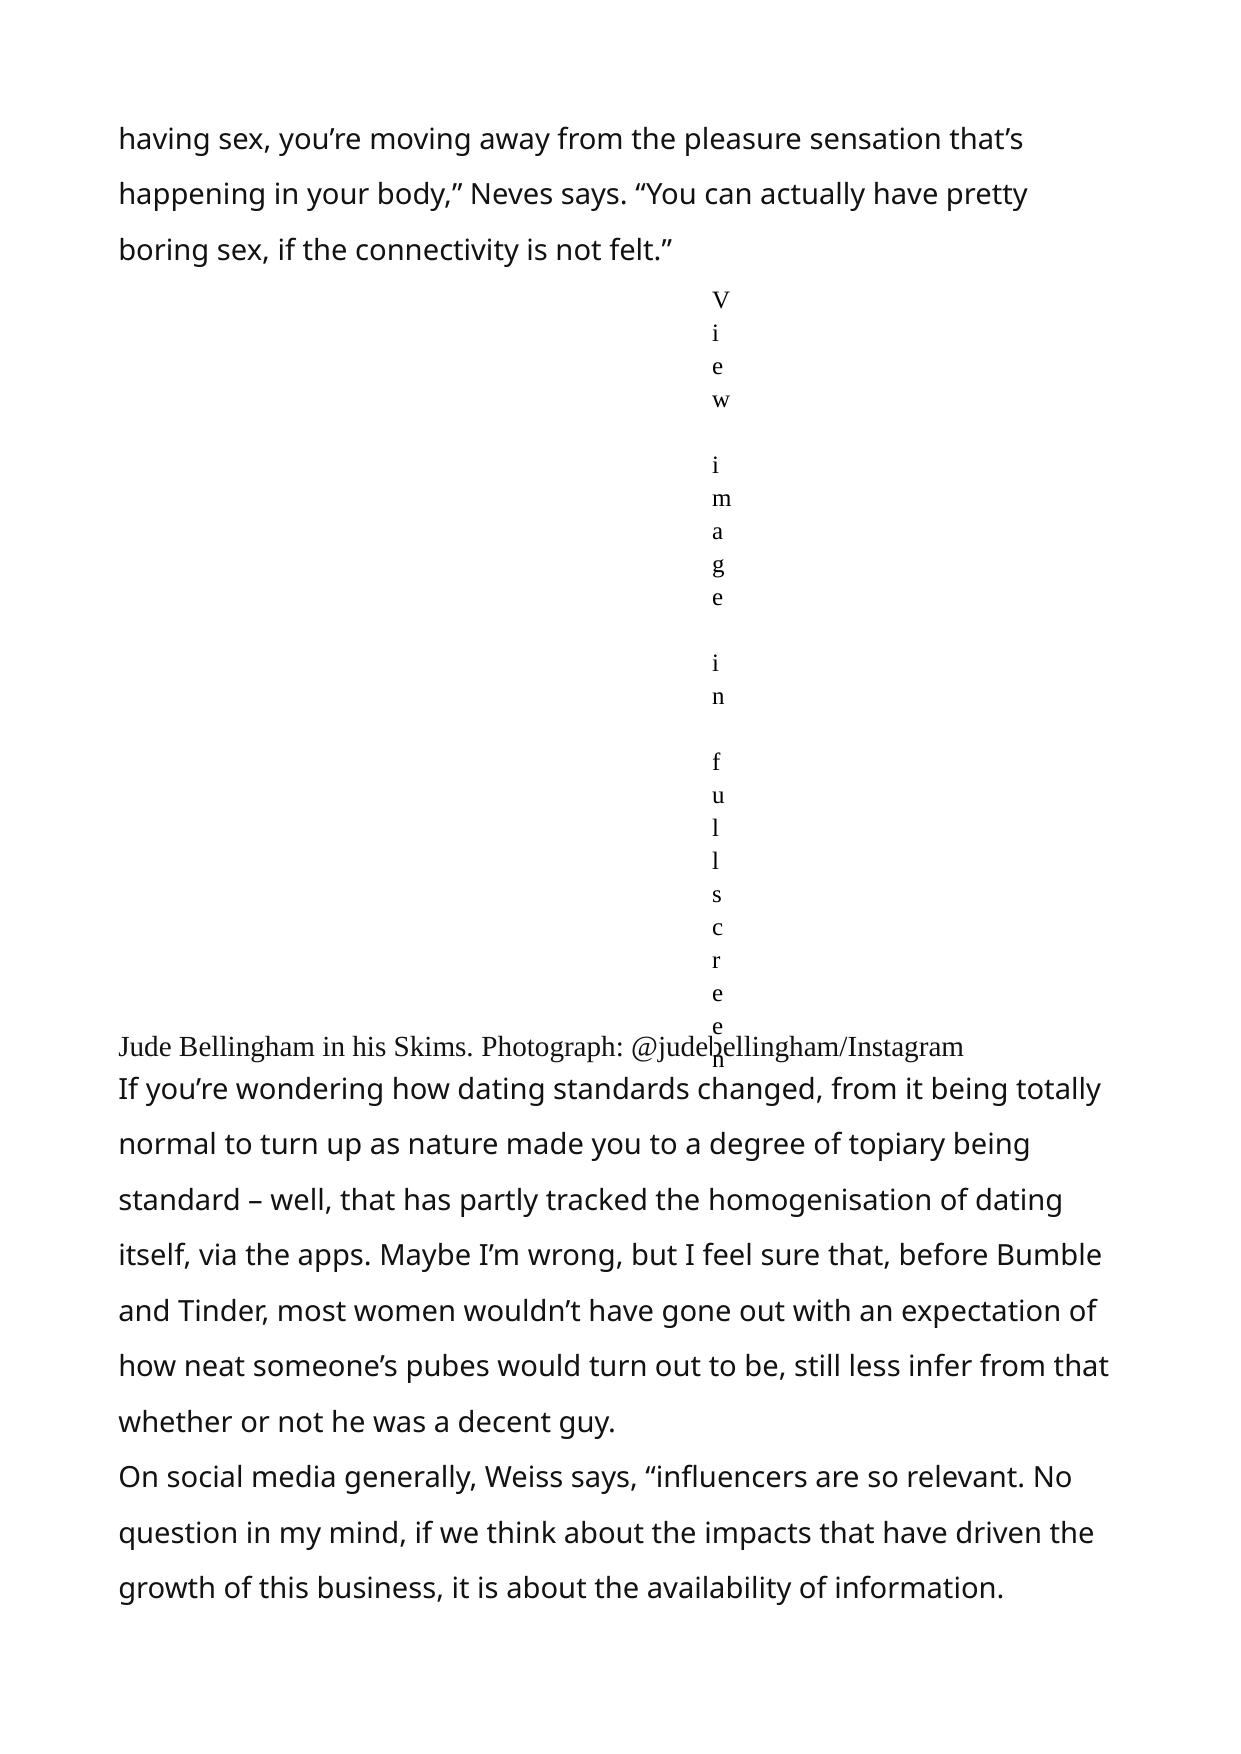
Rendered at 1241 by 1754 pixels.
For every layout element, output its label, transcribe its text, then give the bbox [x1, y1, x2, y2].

text Jude Bellingham in his Skims. Photograph: @judebellingham/Instagram [714, 1029, 1122, 1063]
text having sex, you’re moving away from the pleasure sensation that’s happening in your body,” Neves says. “You can actually have pretty boring sex, if the connectivity is not felt.” [118, 118, 1122, 269]
text Jude Bellingham in his Skims. Photograph: @judebellingham/Instagram [118, 1029, 712, 1063]
text If you’re wondering how dating standards changed, from it being totally normal to turn up as nature made you to a degree of topiary being standard – well, that has partly tracked the homogenisation of dating itself, via the apps. Maybe I’m wrong, but I feel sure that, before Bumble and Tinder, most women wouldn’t have gone out with an expectation of how neat someone’s pubes would turn out to be, still less infer from that whether or not he was a decent guy. [118, 1068, 1122, 1441]
text On social media generally, Weiss says, “influencers are so relevant. No question in my mind, if we think about the impacts that have driven the growth of this business, it is about the availability of information. [118, 1457, 1122, 1607]
